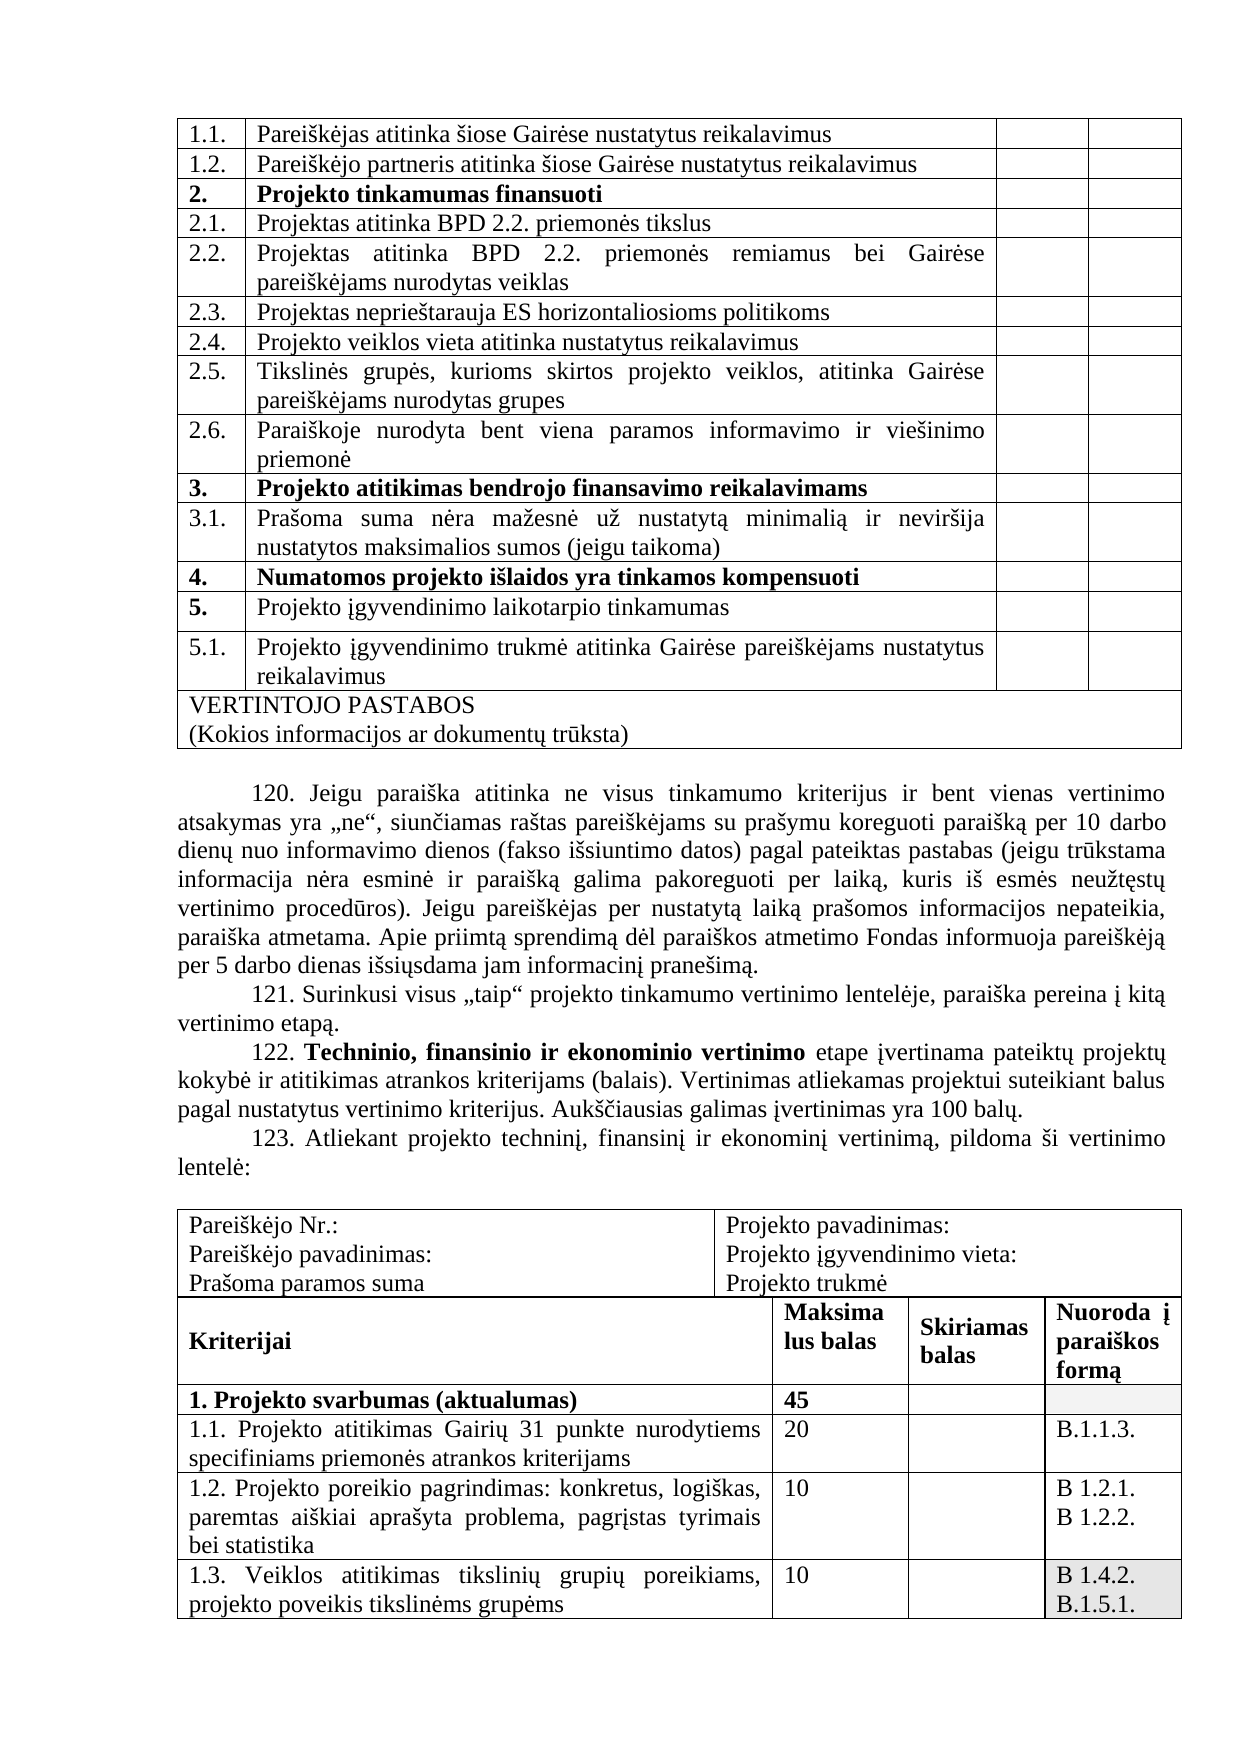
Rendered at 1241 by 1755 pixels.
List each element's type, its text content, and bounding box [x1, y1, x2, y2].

table_cell Nuoroda į paraiškos formą [1046, 1298, 1181, 1384]
text 120. Jeigu paraiška atitinka ne visus tinkamumo kriterijus ir bent vienas vertinimo atsakymas yra „ne“, siunčiamas raštas pareiškėjams su prašymu koreguoti paraišką per 10 darbo dienų nuo informavimo dienos (fakso išsiuntimo datos) pagal pateiktas pastabas (jeigu trūkstama informacija nėra esminė ir paraišką galima pakoreguoti per laiką, kuris iš esmės neužtęstų vertinimo procedūros). Jeigu pareiškėjas per nustatytą laiką prašomos informacijos nepateikia, paraiška atmetama. Apie priimtą sprendimą dėl paraiškos atmetimo Fondas informuoja pareiškėją per 5 darbo dienas išsiųsdama jam informacinį pranešimą. [177, 778, 1166, 979]
table_cell Kriterijai [178, 1298, 772, 1384]
table_cell Projektas neprieštarauja ES horizontaliosioms politikoms [246, 297, 996, 326]
table_cell VERTINTOJO PASTABOS (Kokios informacijos ar dokumentų trūksta) [178, 691, 1181, 748]
table_cell Numatomos projekto išlaidos yra tinkamos kompensuoti [246, 562, 996, 591]
table_cell 1.1. Projekto atitikimas Gairių 31 punkte nurodytiems specifiniams priemonės atrankos kriterijams [178, 1415, 772, 1472]
table_cell [1089, 415, 1181, 472]
table_cell [997, 327, 1088, 355]
table_cell [1089, 149, 1181, 178]
table_cell 1.2. Projekto poreikio pagrindimas: konkretus, logiškas, paremtas aiškiai aprašyta problema, pagrįstas tyrimais bei statistika [178, 1473, 772, 1559]
table_cell 10 [773, 1560, 908, 1618]
table_cell 3. [178, 474, 245, 502]
table_cell 5. [178, 592, 245, 631]
text 123. Atliekant projekto techninį, finansinį ir ekonominį vertinimą, pildoma ši vertinimo lentelė: [177, 1123, 1166, 1180]
table_header Projekto pavadinimas: Projekto įgyvendinimo vieta: Projekto trukmė [715, 1210, 1181, 1296]
table_cell [997, 592, 1088, 631]
table_cell [1089, 297, 1181, 326]
table_cell [997, 297, 1088, 326]
table_cell 4. [178, 562, 245, 591]
table_cell [997, 632, 1088, 689]
table_cell [997, 179, 1088, 207]
table_cell B.1.1.3. [1046, 1415, 1181, 1472]
table_cell [997, 356, 1088, 414]
table_cell 10 [773, 1473, 908, 1559]
table_cell Skiriamas balas [909, 1298, 1044, 1384]
table_cell [909, 1415, 1044, 1472]
table_cell [1046, 1385, 1181, 1413]
table_cell Projekto veiklos vieta atitinka nustatytus reikalavimus [246, 327, 996, 355]
table_cell 1.3. Veiklos atitikimas tikslinių grupių poreikiams, projekto poveikis tikslinėms grupėms [178, 1560, 772, 1618]
table_cell [1089, 327, 1181, 355]
table_cell 2.3. [178, 297, 245, 326]
table_cell [909, 1473, 1044, 1559]
table_cell 20 [773, 1415, 908, 1472]
table_cell [997, 503, 1088, 561]
table_cell [1089, 503, 1181, 561]
table_cell 3.1. [178, 503, 245, 561]
table_cell Projekto įgyvendinimo trukmė atitinka Gairėse pareiškėjams nustatytus reikalavimus [246, 632, 996, 689]
table_cell Maksima lus balas [773, 1298, 908, 1384]
table_cell Projektas atitinka BPD 2.2. priemonės remiamus bei Gairėse pareiškėjams nurodytas veiklas [246, 238, 996, 296]
table_cell 45 [773, 1385, 908, 1413]
table_cell Projektas atitinka BPD 2.2. priemonės tikslus [246, 209, 996, 237]
table_cell [909, 1560, 1044, 1618]
table_cell 1.1. [178, 119, 245, 148]
table_cell 5.1. [178, 632, 245, 689]
table_cell 2.5. [178, 356, 245, 414]
table_cell [1089, 209, 1181, 237]
table_cell [1089, 632, 1181, 689]
table_cell 2. [178, 179, 245, 207]
table_cell [1089, 179, 1181, 207]
table_cell 2.6. [178, 415, 245, 472]
table_cell [1089, 119, 1181, 148]
table_cell 2.4. [178, 327, 245, 355]
table_cell [997, 474, 1088, 502]
table_cell [997, 415, 1088, 472]
text 122. Techninio, finansinio ir ekonominio vertinimo etape įvertinama pateiktų projektų kokybė ir atitikimas atrankos kriterijams (balais). Vertinimas atliekamas projektui suteikiant balus pagal nustatytus vertinimo kriterijus. Aukščiausias galimas įvertinimas yra 100 balų. [177, 1037, 1166, 1123]
table_cell 1.2. [178, 149, 245, 178]
table_cell [997, 119, 1088, 148]
table_cell [997, 149, 1088, 178]
table_cell B 1.2.1. B 1.2.2. [1046, 1473, 1181, 1559]
table_cell [1089, 356, 1181, 414]
table_cell 1. Projekto svarbumas (aktualumas) [178, 1385, 772, 1413]
table_cell 2.2. [178, 238, 245, 296]
table_header Pareiškėjo Nr.: Pareiškėjo pavadinimas: Prašoma paramos suma [178, 1210, 714, 1296]
table_cell Projekto tinkamumas finansuoti [246, 179, 996, 207]
table_cell [997, 562, 1088, 591]
table_cell [909, 1385, 1044, 1413]
table_cell [997, 238, 1088, 296]
table_cell [1089, 238, 1181, 296]
table_cell Pareiškėjo partneris atitinka šiose Gairėse nustatytus reikalavimus [246, 149, 996, 178]
table_cell Prašoma suma nėra mažesnė už nustatytą minimalią ir neviršija nustatytos maksimalios sumos (jeigu taikoma) [246, 503, 996, 561]
table_cell [997, 209, 1088, 237]
table_cell [1089, 474, 1181, 502]
table_cell Tikslinės grupės, kurioms skirtos projekto veiklos, atitinka Gairėse pareiškėjams nurodytas grupes [246, 356, 996, 414]
table_cell [1089, 592, 1181, 631]
table_cell Paraiškoje nurodyta bent viena paramos informavimo ir viešinimo priemonė [246, 415, 996, 472]
text 121. Surinkusi visus „taip“ projekto tinkamumo vertinimo lentelėje, paraiška pereina į kitą vertinimo etapą. [177, 979, 1166, 1037]
table_cell [1089, 562, 1181, 591]
table_cell Projekto įgyvendinimo laikotarpio tinkamumas [246, 592, 996, 631]
table_cell Pareiškėjas atitinka šiose Gairėse nustatytus reikalavimus [246, 119, 996, 148]
table_cell B 1.4.2. B.1.5.1. [1046, 1560, 1181, 1618]
table_cell 2.1. [178, 209, 245, 237]
table_cell Projekto atitikimas bendrojo finansavimo reikalavimams [246, 474, 996, 502]
